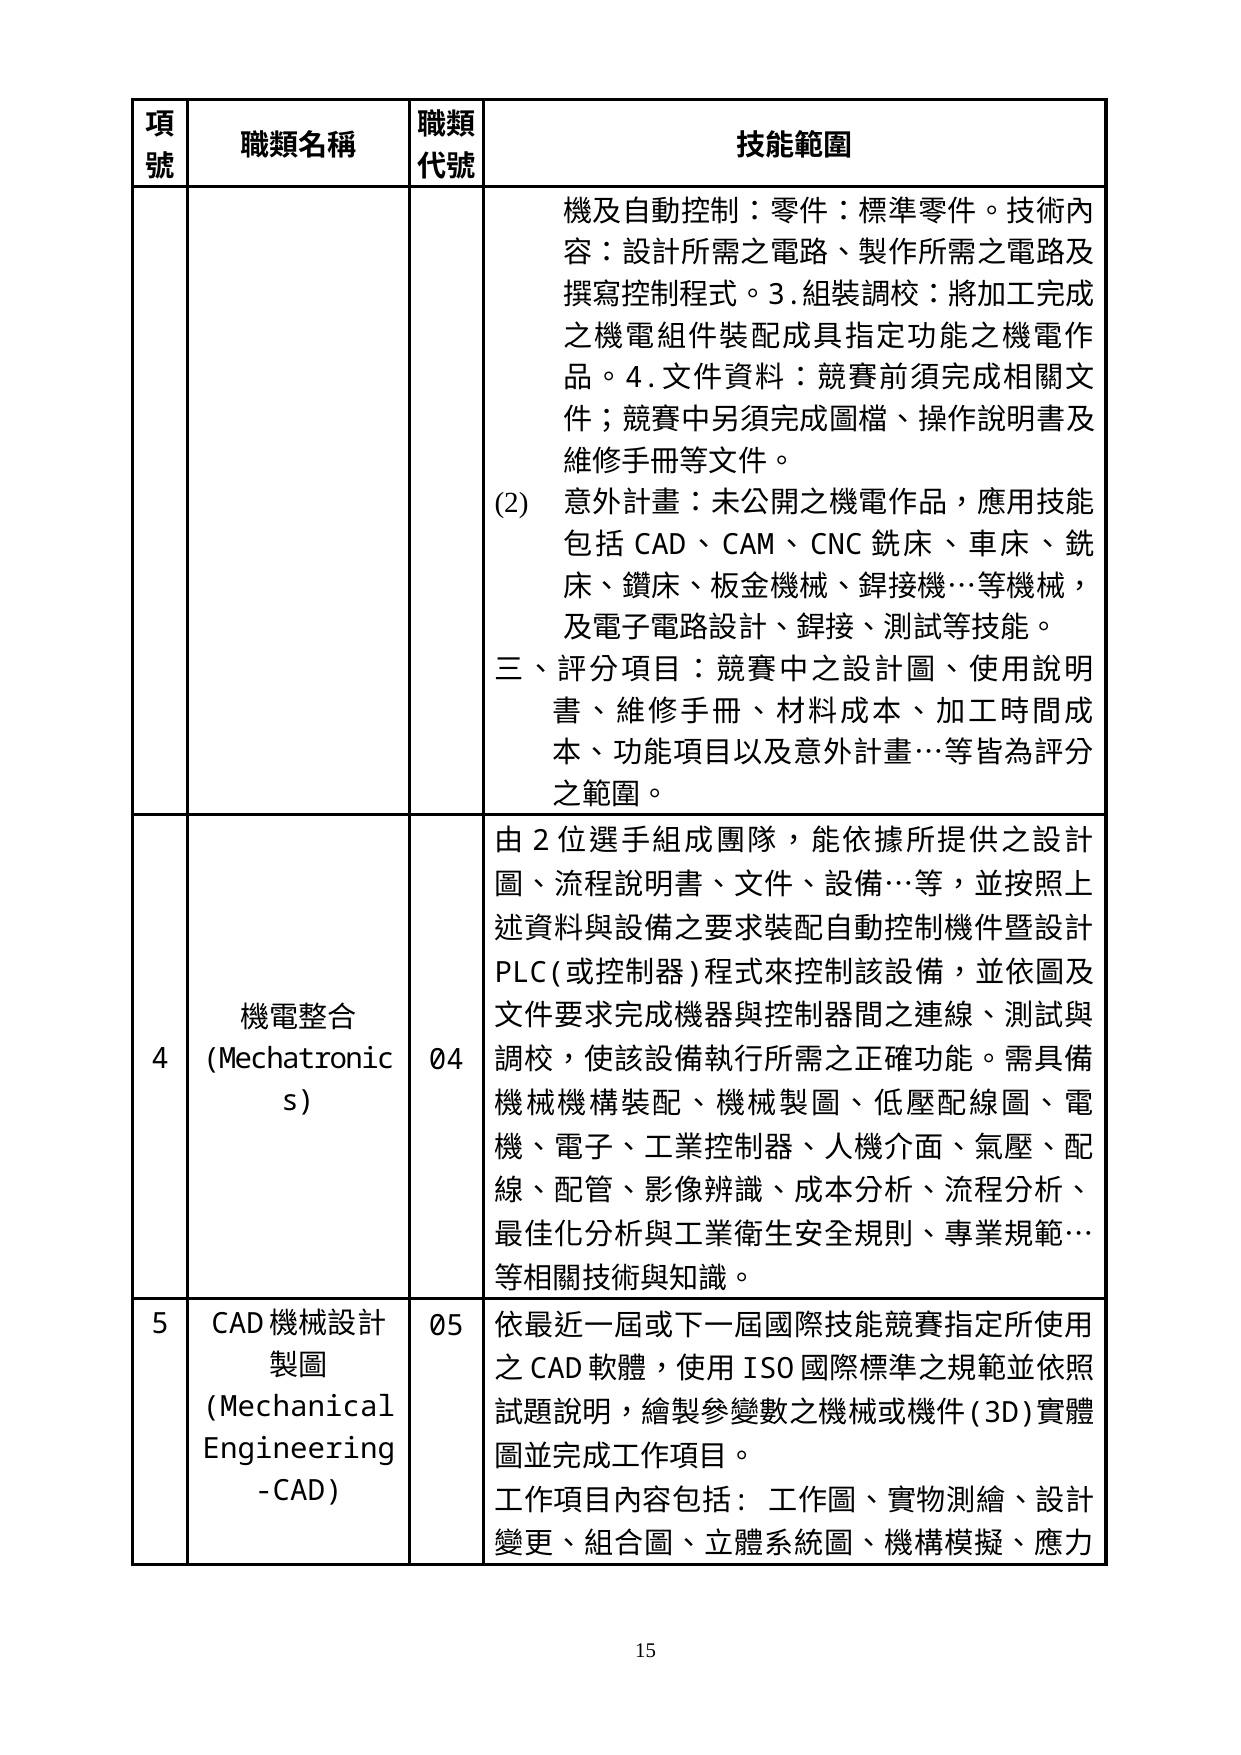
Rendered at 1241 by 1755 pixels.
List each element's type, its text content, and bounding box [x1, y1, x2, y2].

table_cell 4 [134, 816, 186, 1297]
table_cell [134, 188, 186, 813]
table_cell 機及自動控制：零件：標準零件。技術內容：設計所需之電路、製作所需之電路及撰寫控制程式。3.組裝調校：將加工完成之機電組件裝配成具指定功能之機電作品。4.文件資料：競賽前須完成相關文件；競賽中另須完成圖檔、操作說明書及維修手冊等文件。 意外計畫：未公開之機電作品，應用技能包括CAD、CAM、CNC銑床、車床、銑床、鑽床、板金機械、銲接機…等機械，及電子電路設計、銲接、測試等技能。 三、評分項目：競賽中之設計圖、使用說明書、維修手冊、材料成本、加工時間成本、功能項目以及意外計畫…等皆為評分之範圍。 [485, 188, 1104, 813]
table_header 項號 [134, 101, 186, 184]
table_cell 5 [134, 1300, 186, 1563]
table_header 職類名稱 [189, 101, 408, 184]
table_cell 05 [411, 1300, 482, 1563]
table_cell [411, 188, 482, 813]
table_cell 依最近一屆或下一屆國際技能競賽指定所使用之CAD軟體，使用ISO國際標準之規範並依照試題說明，繪製參變數之機械或機件(3D)實體圖並完成工作項目。 工作項目內容包括: 工作圖、實物測繪、設計變更、組合圖、立體系統圖、機構模擬、應力 [485, 1300, 1104, 1563]
table_header 職類 代號 [411, 101, 482, 184]
table_header 技能範圍 [485, 101, 1104, 184]
table_cell [189, 188, 408, 813]
table_cell CAD機械設計製圖 (Mechanical Engineering -CAD) [189, 1300, 408, 1563]
table_cell 機電整合 (Mechatronics) [189, 816, 408, 1297]
table_cell 由2位選手組成團隊，能依據所提供之設計圖、流程說明書、文件、設備…等，並按照上述資料與設備之要求裝配自動控制機件暨設計PLC(或控制器)程式來控制該設備，並依圖及文件要求完成機器與控制器間之連線、測試與調校，使該設備執行所需之正確功能。需具備機械機構裝配、機械製圖、低壓配線圖、電機、電子、工業控制器、人機介面、氣壓、配線、配管、影像辨識、成本分析、流程分析、最佳化分析與工業衛生安全規則、專業規範…等相關技術與知識。 [485, 816, 1104, 1297]
table_cell 04 [411, 816, 482, 1297]
